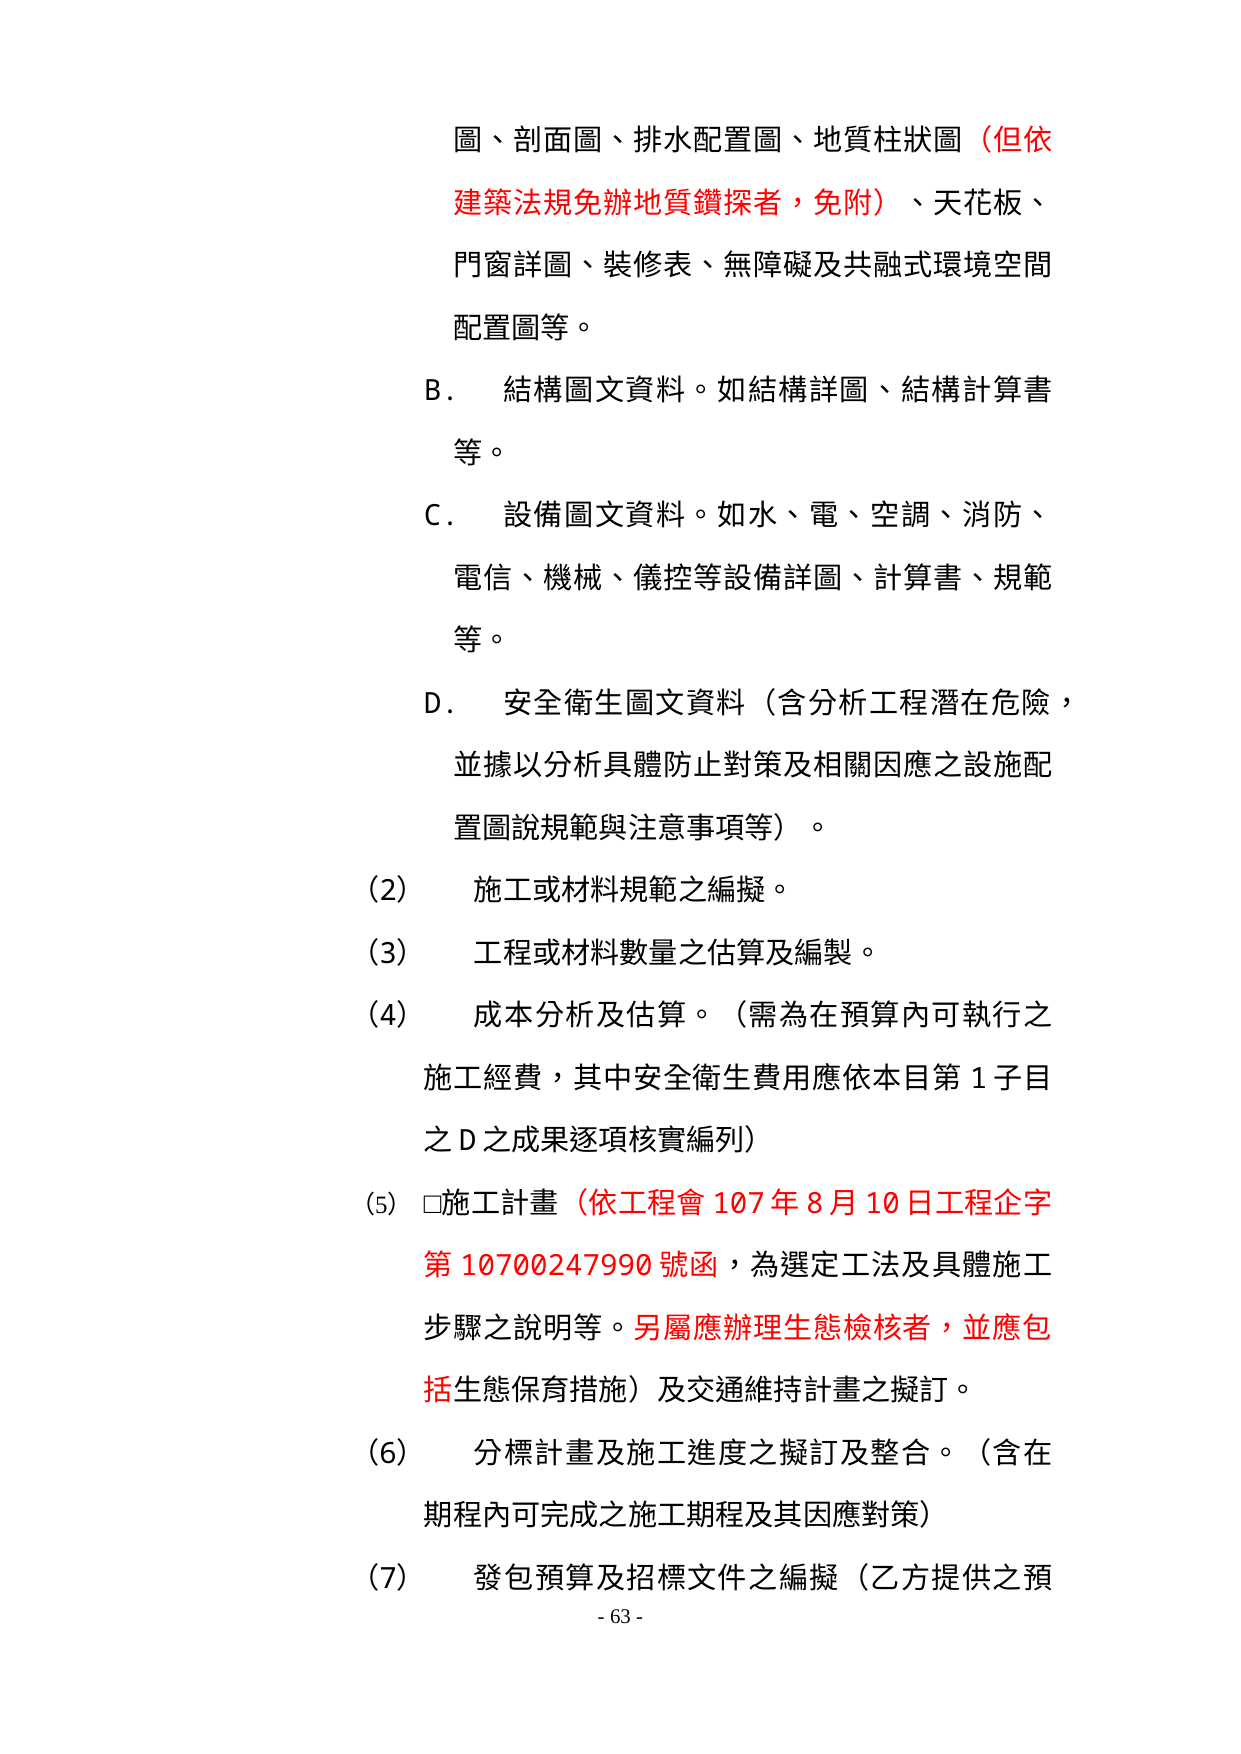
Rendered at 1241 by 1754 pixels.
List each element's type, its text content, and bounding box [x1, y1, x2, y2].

list 工程或材料數量之估算及編製。 [350, 909, 1053, 971]
list 成本分析及估算。（需為在預算內可執行之施工經費，其中安全衛生費用應依本目第1子目之D之成果逐項核實編列） [350, 971, 1053, 1159]
list 分標計畫及施工進度之擬訂及整合。（含在期程內可完成之施工期程及其因應對策） [350, 1409, 1053, 1534]
list 發包預算及招標文件之編擬（乙方提供之預 [350, 1534, 1053, 1596]
list 結構圖文資料。如結構詳圖、結構計算書等。 [424, 346, 1053, 471]
list □施工計畫（依工程會107年8月10日工程企字第10700247990號函，為選定工法及具體施工步驟之說明等。另屬應辦理生態檢核者，並應包括生態保育措施）及交通維持計畫之擬訂。 [350, 1159, 1053, 1409]
list 安全衛生圖文資料（含分析工程潛在危險，並據以分析具體防止對策及相關因應之設施配置圖說規範與注意事項等）。 [424, 659, 1053, 846]
list 施工或材料規範之編擬。 [350, 846, 1053, 909]
list 設備圖文資料。如水、電、空調、消防、電信、機械、儀控等設備詳圖、計算書、規範等。 [424, 471, 1053, 659]
list 圖、剖面圖、排水配置圖、地質柱狀圖（但依建築法規免辦地質鑽探者，免附）、天花板、門窗詳圖、裝修表、無障礙及共融式環境空間配置圖等。 [424, 96, 1053, 346]
